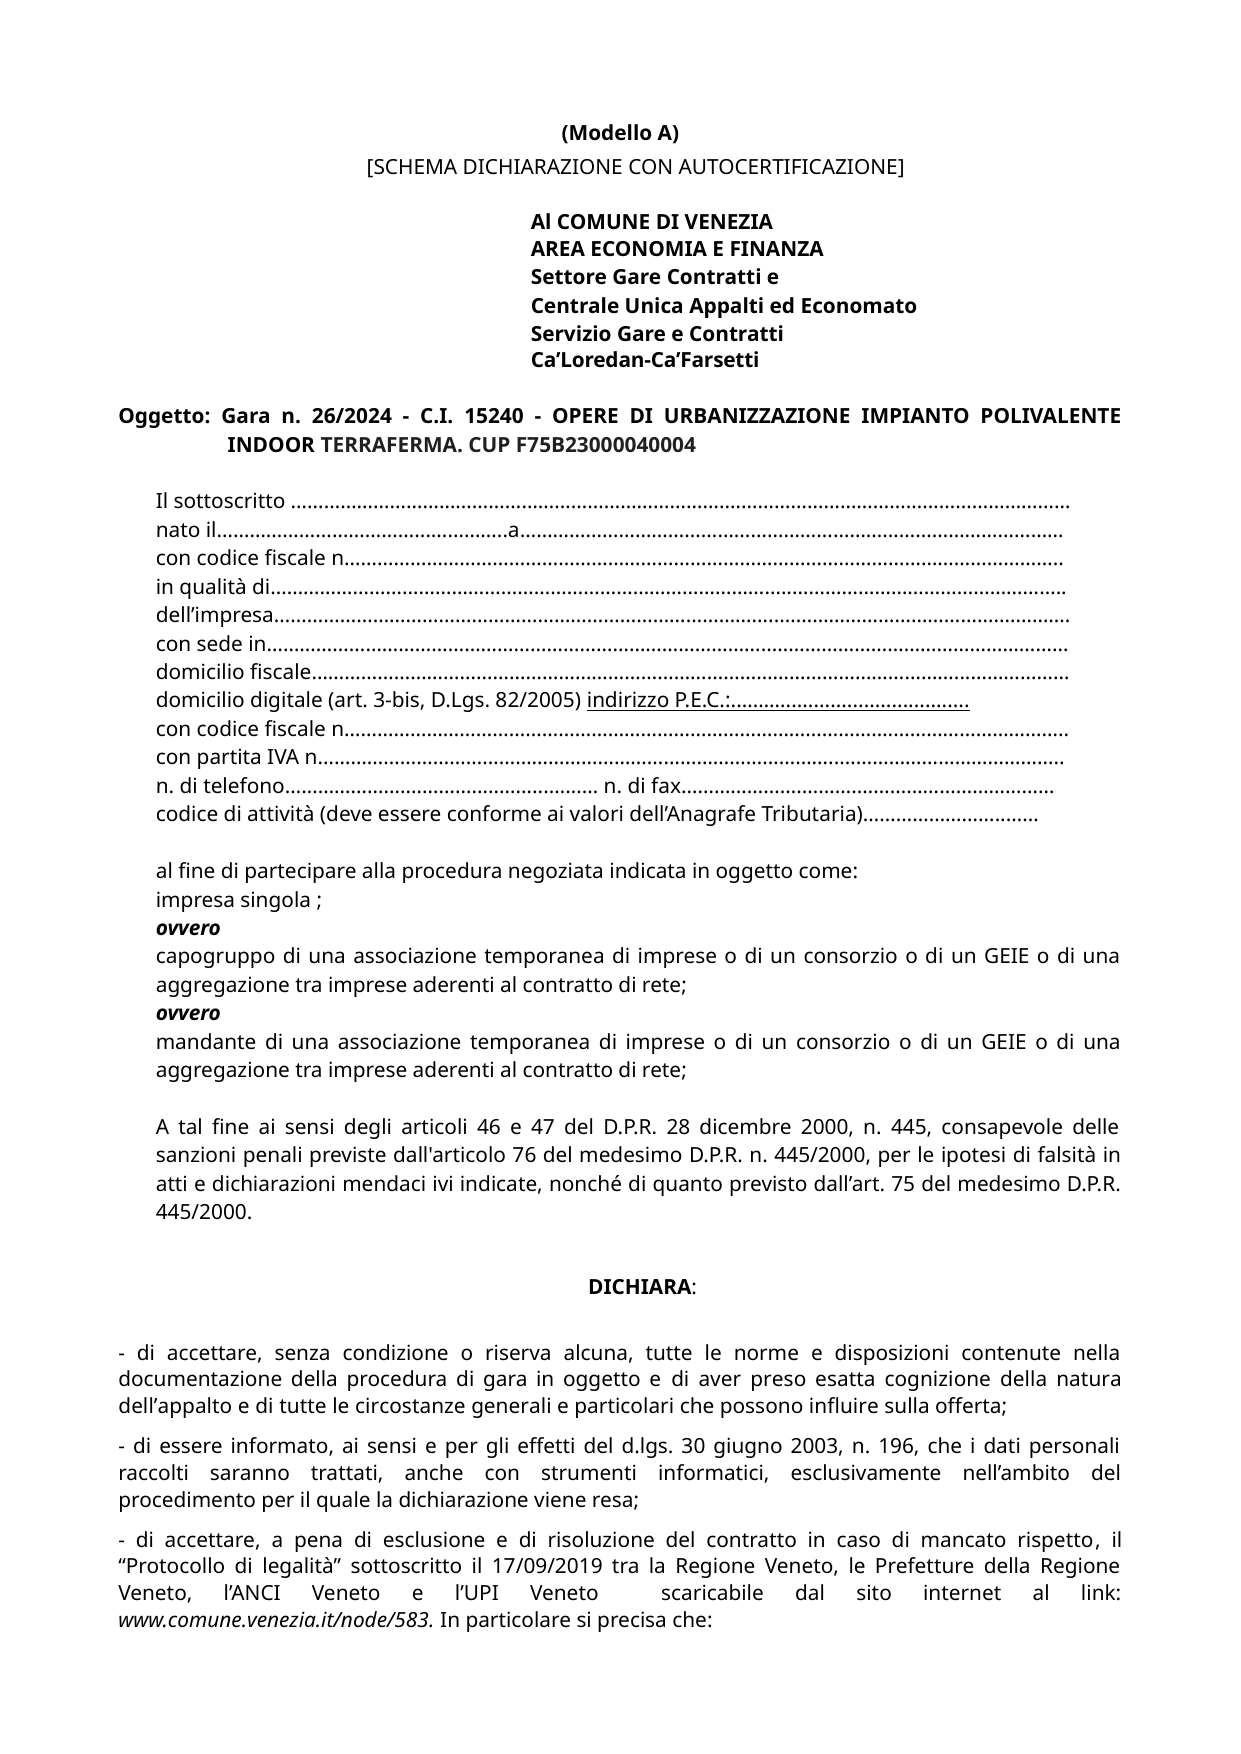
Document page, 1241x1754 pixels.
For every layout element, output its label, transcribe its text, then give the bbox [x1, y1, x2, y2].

text - di accettare, a pena di esclusione e di risoluzione del contratto in caso di mancato rispetto, il “Protocollo di legalità” sottoscritto il 17/09/2019 tra la Regione Veneto, le Prefetture della Regione Veneto, l’ANCI Veneto e l’UPI Veneto scaricabile dal sito internet al link: www.comune.venezia.it/node/583. In particolare si precisa che: [118, 1526, 1122, 1634]
subtitle Ca’Loredan-Ca’Farsetti [531, 348, 1122, 373]
text ovvero [156, 998, 1122, 1027]
text capogruppo di una associazione temporanea di imprese o di un consorzio o di un GEIE o di una aggregazione tra imprese aderenti al contratto di rete; [156, 942, 1122, 998]
text Centrale Unica Appalti ed Economato [531, 291, 1122, 319]
text con sede in………………………………………………………………………………..……………………………………………… [156, 629, 1122, 657]
text (Modello A) [118, 118, 1122, 147]
text con codice fiscale n………………………………………………………………...……………………………………………….. [156, 543, 1122, 572]
text Servizio Gare e Contratti [531, 319, 1122, 348]
text - di accettare, senza condizione o riserva alcuna, tutte le norme e disposizioni contenute nella documentazione della procedura di gara in oggetto e di aver preso esatta cognizione della natura dell’appalto e di tutte le circostanze generali e particolari che possono influire sulla offerta; [118, 1338, 1122, 1419]
text domicilio fiscale………………………………………………………………………………………………………...……………… [156, 657, 1122, 686]
text nato il………………………………...…………..a…………………………………...………………………………………………… [156, 515, 1122, 543]
text Oggetto: Gara n. 26/2024 - C.I. 15240 - OPERE DI URBANIZZAZIONE IMPIANTO POLIVALENTE INDOOR TERRAFERMA. CUP F75B23000040004 [118, 401, 1122, 458]
text Il sottoscritto …………………………………………………………………….……………………………………………………… [156, 487, 1122, 515]
text AREA ECONOMIA E FINANZA [531, 234, 1122, 262]
text n. di telefono………………….……………..……...……… n. di fax………………….……….……………………………… [156, 771, 1122, 799]
text ovvero [156, 913, 1122, 942]
text Settore Gare Contratti e [531, 262, 1122, 291]
text impresa singola ; [118, 885, 1122, 913]
text A tal fine ai sensi degli articoli 46 e 47 del D.P.R. 28 dicembre 2000, n. 445, consapevole delle sanzioni penali previste dall'articolo 76 del medesimo D.P.R. n. 445/2000, per le ipotesi di falsità in atti e dichiarazioni mendaci ivi indicate, nonché di quanto previsto dall’art. 75 del medesimo D.P.R. 445/2000. [156, 1112, 1122, 1226]
text al fine di partecipare alla procedura negoziata indicata in oggetto come: [156, 856, 1122, 885]
text con partita IVA n…………………………………………………………………………………..………………………………….. [156, 742, 1122, 771]
text con codice fiscale n……………………………………………………………………………………….………………………….. [156, 714, 1122, 742]
text [SCHEMA DICHIARAZIONE CON AUTOCERTIFICAZIONE] [156, 152, 1115, 181]
text - di essere informato, ai sensi e per gli effetti del d.lgs. 30 giugno 2003, n. 196, che i dati personali raccolti saranno trattati, anche con strumenti informatici, esclusivamente nell’ambito del procedimento per il quale la dichiarazione viene resa; [118, 1432, 1122, 1513]
text in qualità di…………………………………………………………………………………..………………………………………….. [156, 572, 1122, 600]
text DICHIARA: [162, 1263, 1122, 1301]
text mandante di una associazione temporanea di imprese o di un consorzio o di un GEIE o di una aggregazione tra imprese aderenti al contratto di rete; [156, 1027, 1122, 1084]
subtitle Al COMUNE DI VENEZIA [531, 209, 1122, 234]
text dell’impresa………………………………………………………………………………..………………………………….…………. [156, 600, 1122, 629]
text domicilio digitale (art. 3-bis, D.Lgs. 82/2005) indirizzo P.E.C.:.………................................. [156, 686, 1122, 714]
text codice di attività (deve essere conforme ai valori dell’Anagrafe Tributaria)……………………..…… [156, 799, 1122, 828]
